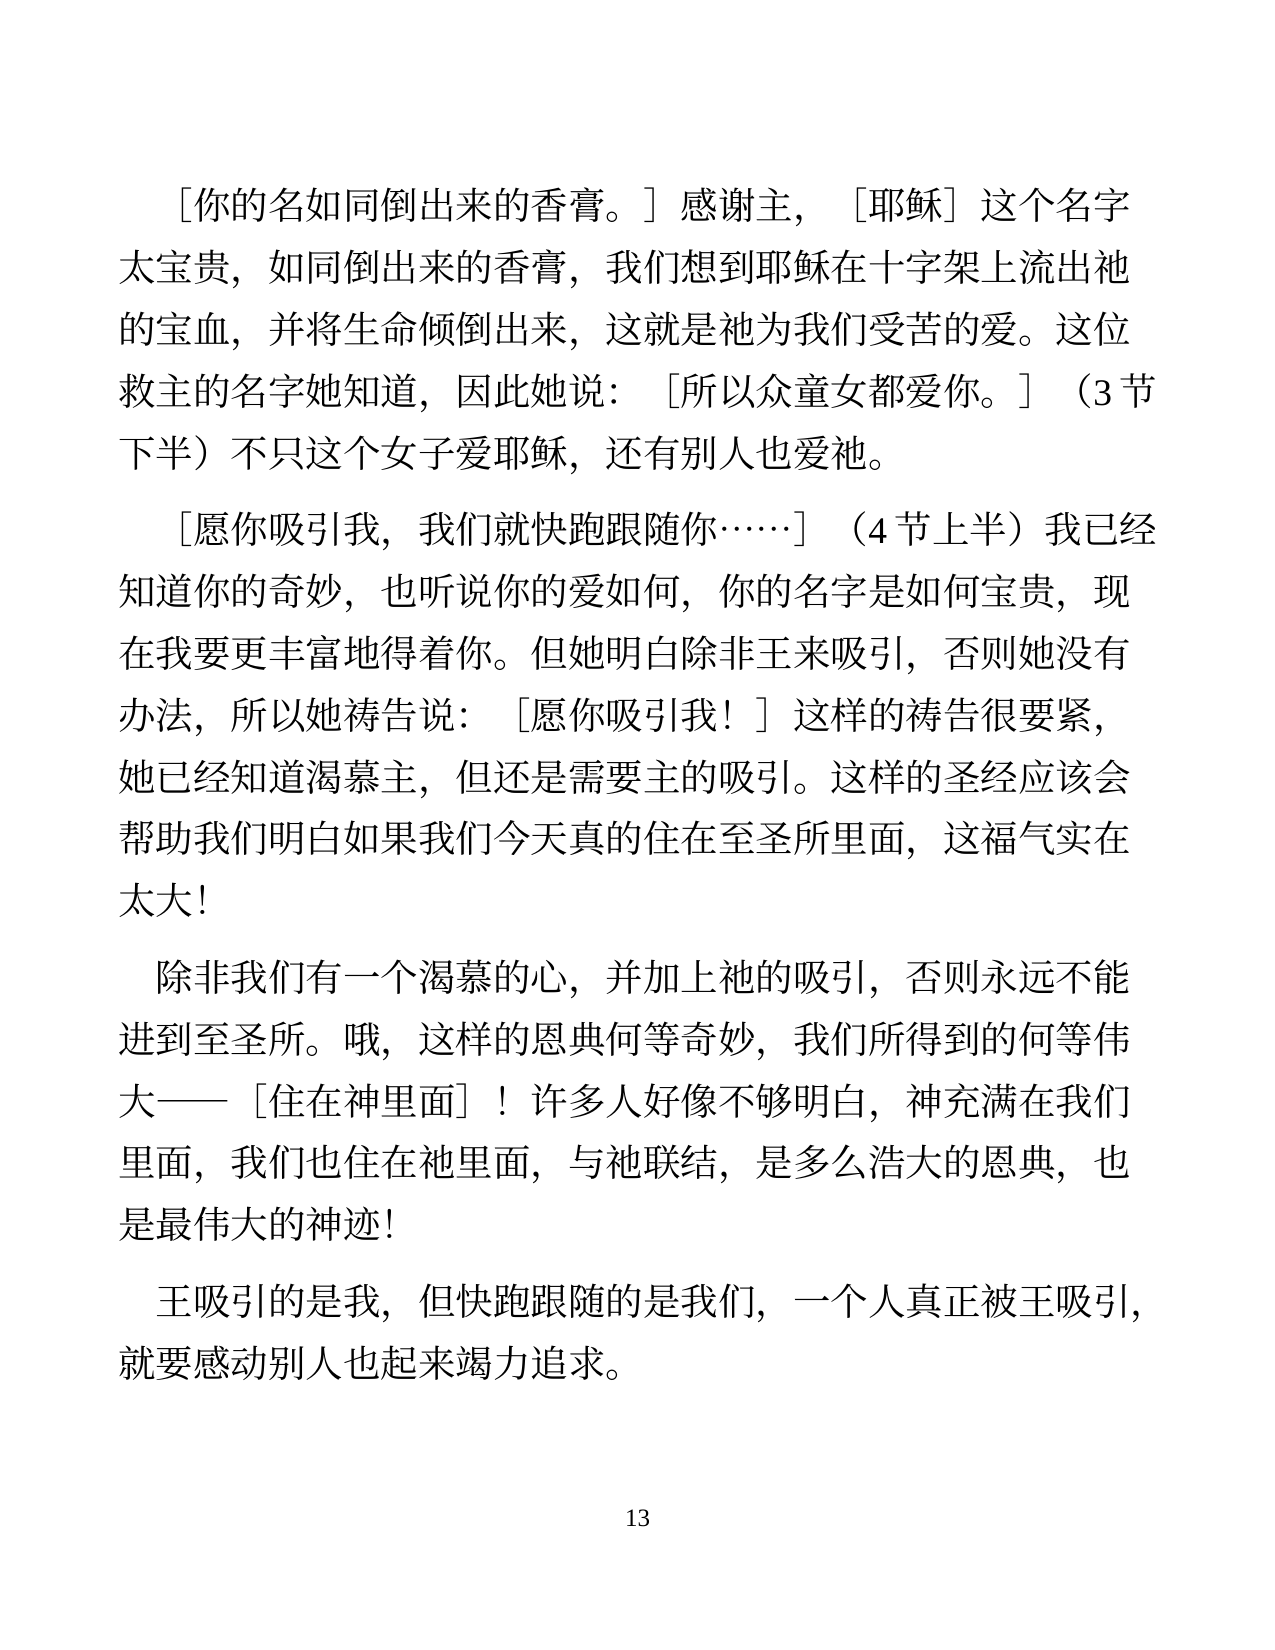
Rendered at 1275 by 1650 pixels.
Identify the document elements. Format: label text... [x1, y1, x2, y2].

text ［你的名如同倒出来的香膏。］感谢主，［耶稣］这个名字太宝贵，如同倒出来的香膏，我们想到耶稣在十字架上流出祂的宝血，并将生命倾倒出来，这就是祂为我们受苦的爱。这位救主的名字她知道，因此她说：［所以众童女都爱你。］（3节下半）不只这个女子爱耶稣，还有别人也爱祂。 [118, 176, 1157, 478]
text 王吸引的是我，但快跑跟随的是我们，一个人真正被王吸引，就要感动别人也起来竭力追求。 [118, 1272, 1157, 1388]
text ［愿你吸引我，我们就快跑跟随你……］（4节上半）我已经知道你的奇妙，也听说你的爱如何，你的名字是如何宝贵，现在我要更丰富地得着你。但她明白除非王来吸引，否则她没有办法，所以她祷告说：［愿你吸引我！］这样的祷告很要紧，她已经知道渴慕主，但还是需要主的吸引。这样的圣经应该会帮助我们明白如果我们今天真的住在至圣所里面，这福气实在太大！ [118, 500, 1157, 925]
text 除非我们有一个渴慕的心，并加上祂的吸引，否则永远不能进到至圣所。哦，这样的恩典何等奇妙，我们所得到的何等伟大——［住在神里面］！许多人好像不够明白，神充满在我们里面，我们也住在祂里面，与祂联结，是多么浩大的恩典，也是最伟大的神迹！ [118, 948, 1157, 1249]
